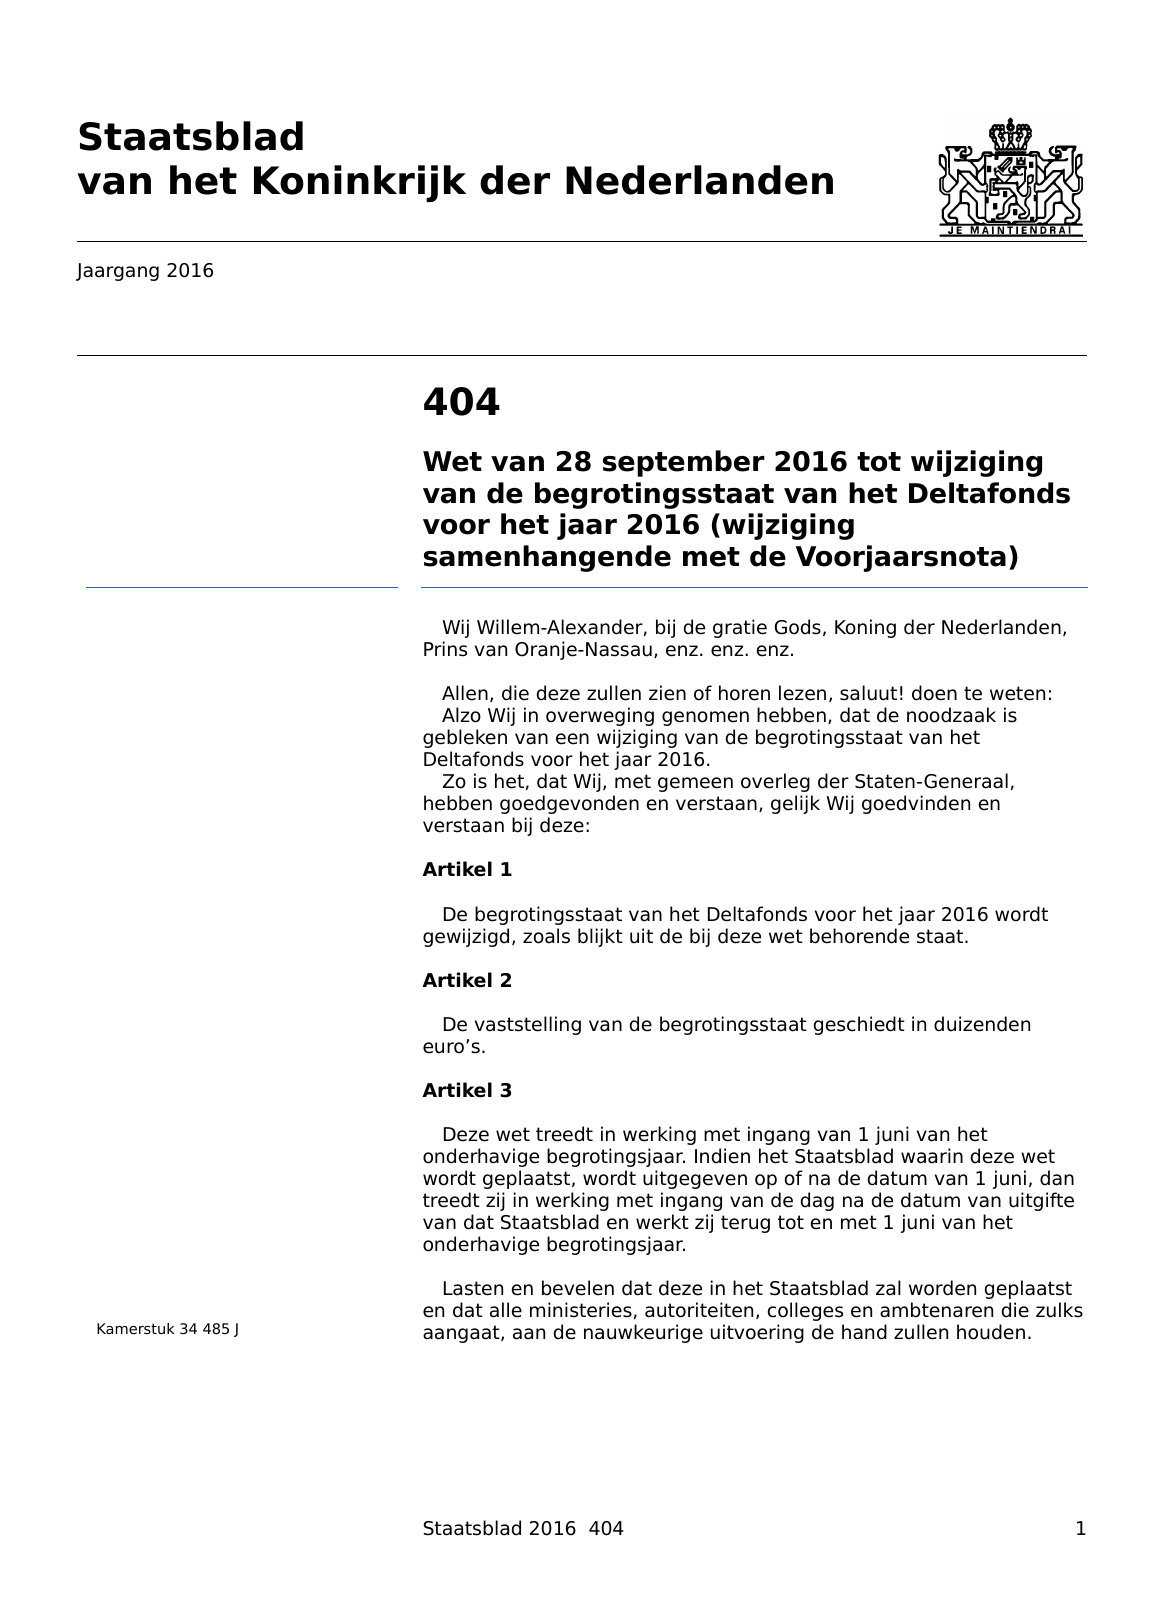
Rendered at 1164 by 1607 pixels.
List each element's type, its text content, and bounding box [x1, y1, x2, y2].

text De vaststelling van de begrotingsstaat geschiedt in duizenden euro’s. [422, 1014, 1087, 1058]
text Alzo Wij in overweging genomen hebben, dat de noodzaak is gebleken van een wijziging van de begrotingsstaat van het Deltafonds voor het jaar 2016. [422, 705, 1087, 771]
subtitle Artikel 3 [422, 1080, 1087, 1102]
text Wet van 28 september 2016 tot wijziging van de begrotingsstaat van het Deltafonds voor het jaar 2016 (wijziging samenhangende met de Voorjaarsnota) [422, 447, 1087, 573]
text Deze wet treedt in werking met ingang van 1 juni van het onderhavige begrotingsjaar. Indien het Staatsblad waarin deze wet wordt geplaatst, wordt uitgegeven op of na de datum van 1 juni, dan treedt zij in werking met ingang van de dag na de datum van uitgifte van dat Staatsblad en werkt zij terug tot en met 1 juni van het onderhavige begrotingsjaar. [422, 1124, 1087, 1256]
text Kamerstuk 34 485 J [77, 1321, 396, 1338]
text Wij Willem-Alexander, bij de gratie Gods, Koning der Nederlanden, Prins van Oranje-Nassau, enz. enz. enz. [422, 617, 1087, 661]
picture [936, 115, 1087, 240]
text Allen, die deze zullen zien of horen lezen, saluut! doen te weten: [422, 683, 1087, 705]
subtitle Artikel 1 [422, 859, 1087, 881]
subtitle 404 [422, 381, 1087, 424]
text De begrotingsstaat van het Deltafonds voor het jaar 2016 wordt gewijzigd, zoals blijkt uit de bij deze wet behorende staat. [422, 903, 1087, 947]
text Zo is het, dat Wij, met gemeen overleg der Staten-Generaal, hebben goedgevonden en verstaan, gelijk Wij goedvinden en verstaan bij deze: [422, 771, 1087, 837]
table_header [886, 100, 1087, 241]
text Lasten en bevelen dat deze in het Staatsblad zal worden geplaatst en dat alle ministeries, autoriteiten, colleges en ambtenaren die zulks aangaat, aan de nauwkeurige uitvoering de hand zullen houden. [422, 1278, 1087, 1344]
table_header Staatsblad van het Koninkrijk der Nederlanden [77, 100, 886, 241]
table_cell Jaargang 2016 [77, 242, 1087, 355]
subtitle Artikel 2 [422, 970, 1087, 992]
